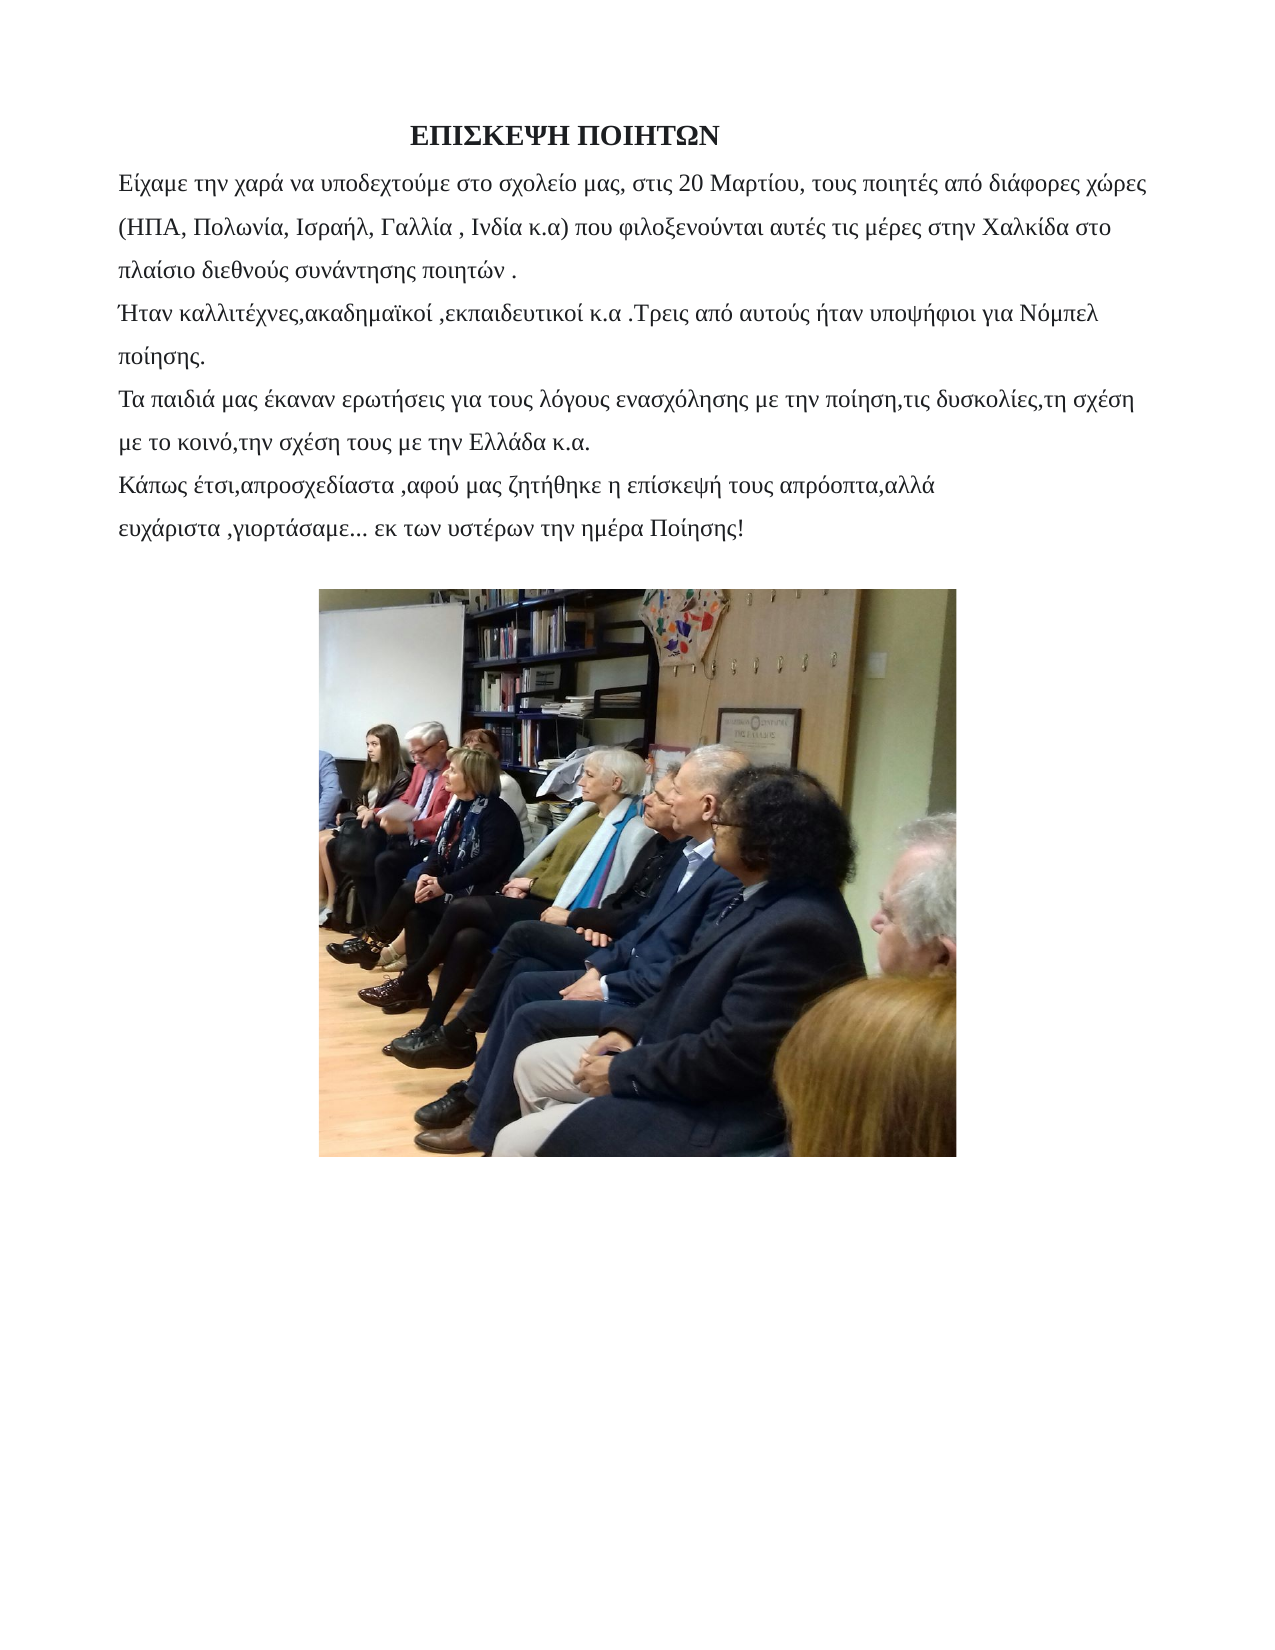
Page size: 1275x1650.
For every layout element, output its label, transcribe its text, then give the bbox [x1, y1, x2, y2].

text Τα παιδιά μας έκαναν ερωτήσεις για τους λόγους ενασχόλησης με την ποίηση,τις δυσκολίες,τη σχέση με το κοινό,την σχέση τους με την Ελλάδα κ.α. [118, 384, 1157, 456]
text Είχαμε την χαρά να υποδεχτούμε στο σχολείο μας, στις 20 Μαρτίου, τους ποιητές από διάφορες χώρες (ΗΠΑ, Πολωνία, Ισραήλ, Γαλλία , Ινδία κ.α) που φιλοξενούνται αυτές τις μέρες στην Χαλκίδα στο πλαίσιο διεθνούς συνάντησης ποιητών . [118, 168, 1157, 283]
picture [318, 589, 957, 1157]
text Ήταν καλλιτέχνες,ακαδημαϊκοί ,εκπαιδευτικοί κ.α .Τρεις από αυτούς ήταν υποψήφιοι για Νόμπελ ποίησης. [118, 298, 1157, 370]
text ΕΠΙΣΚΕΨΗ ΠΟΙΗΤΩΝ [118, 118, 1157, 152]
text Κάπως έτσι,απροσχεδίαστα ,αφού μας ζητήθηκε η επίσκεψή τους απρόοπτα,αλλά ευχάριστα ,γιορτάσαμε... εκ των υστέρων την ημέρα Ποίησης! [118, 470, 1157, 542]
